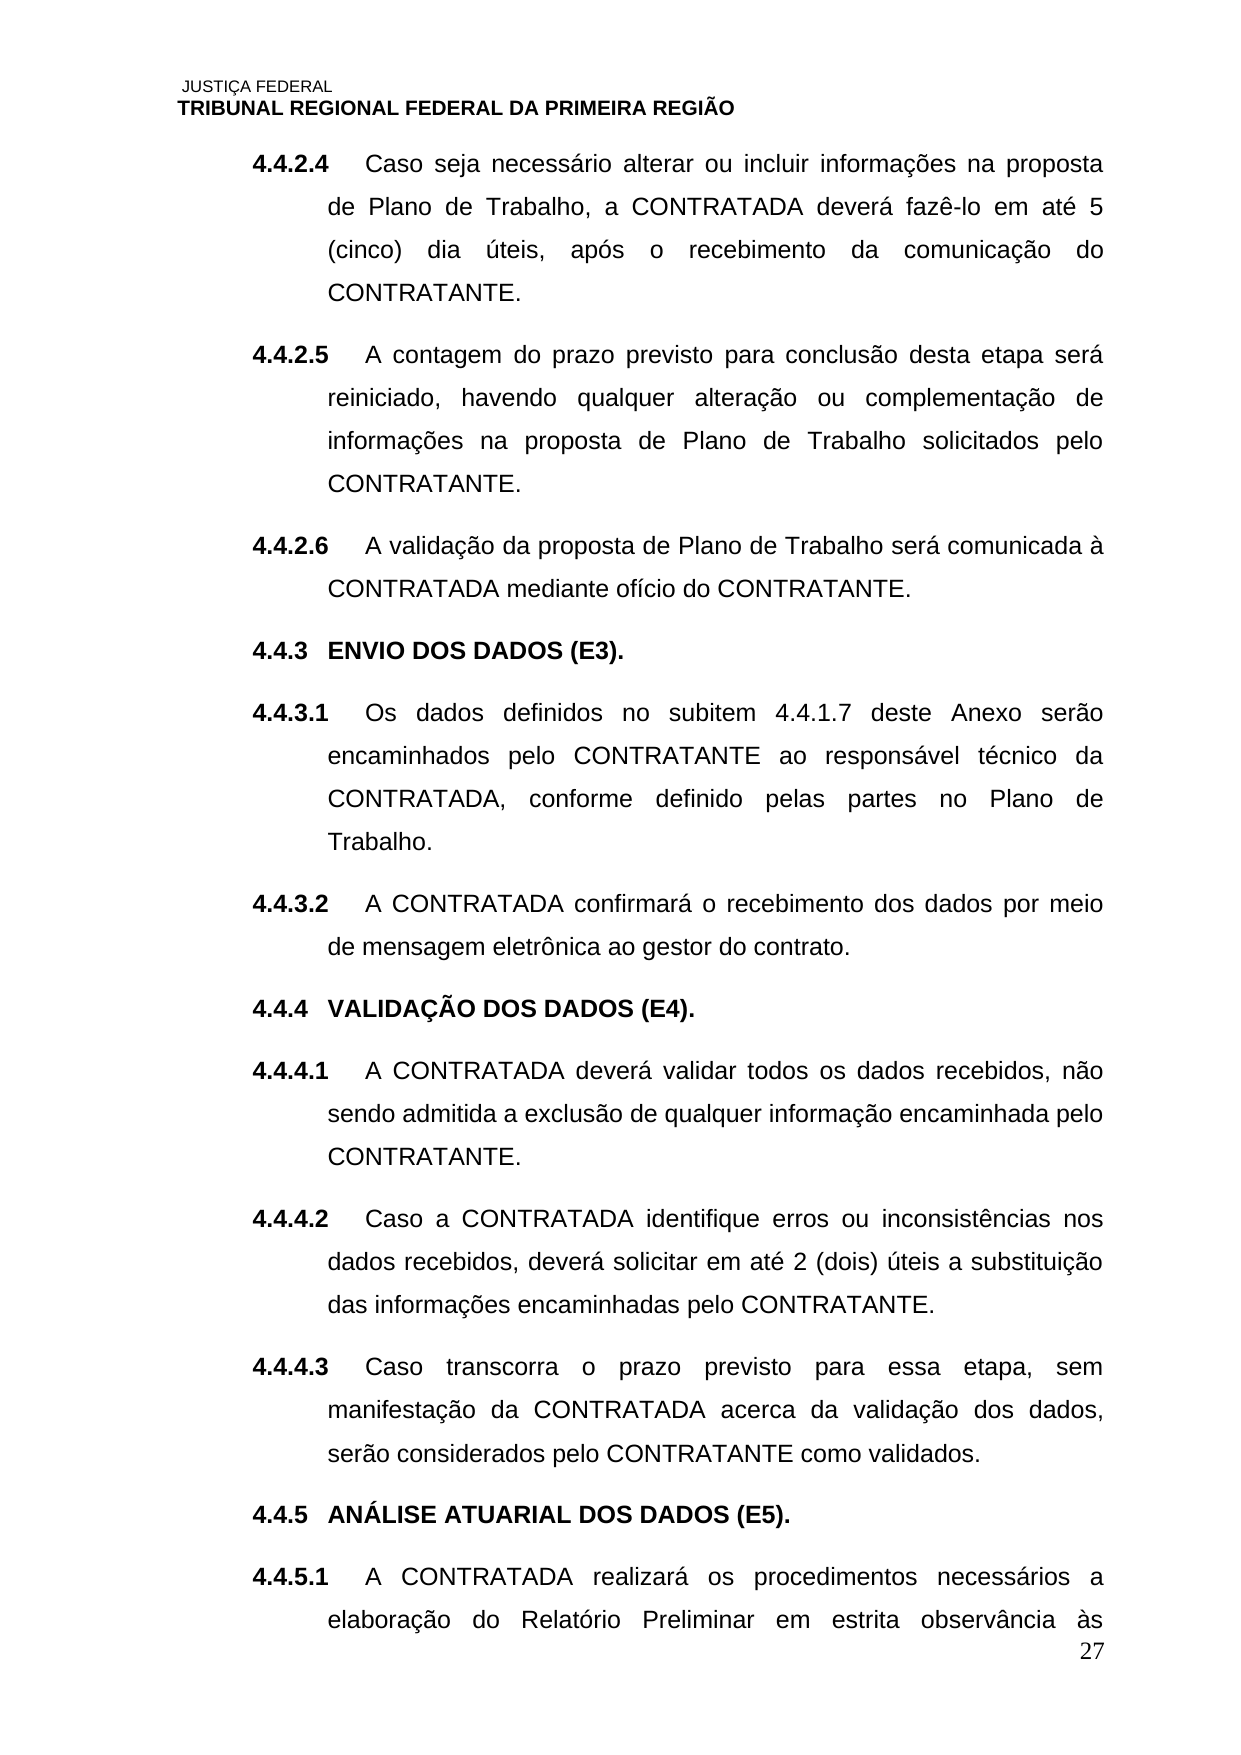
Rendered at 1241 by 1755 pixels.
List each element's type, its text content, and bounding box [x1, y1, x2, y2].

list A contagem do prazo previsto para conclusão desta etapa será reiniciado, havendo qualquer alteração ou complementação de informações na proposta de Plano de Trabalho solicitados pelo CONTRATANTE. [215, 340, 1104, 498]
list VALIDAÇÃO DOS DADOS (E4). [215, 994, 337, 1023]
list A CONTRATADA realizará os procedimentos necessários a elaboração do Relatório Preliminar em estrita observância às [215, 1562, 1104, 1634]
list A CONTRATADA confirmará o recebimento dos dados por meio de mensagem eletrônica ao gestor do contrato. [215, 889, 337, 961]
list Os dados definidos no subitem 4.4.1.7 deste Anexo serão encaminhados pelo CONTRATANTE ao responsável técnico da CONTRATADA, conforme definido pelas partes no Plano de Trabalho. [215, 698, 337, 856]
list A validação da proposta de Plano de Trabalho será comunicada à CONTRATADA mediante ofício do CONTRATANTE. [215, 531, 1104, 603]
list A CONTRATADA confirmará o recebimento dos dados por meio de mensagem eletrônica ao gestor do contrato. [1014, 889, 1104, 961]
list A CONTRATADA deverá validar todos os dados recebidos, não sendo admitida a exclusão de qualquer informação encaminhada pelo CONTRATANTE. [1014, 1056, 1104, 1171]
list Caso a CONTRATADA identifique erros ou inconsistências nos dados recebidos, deverá solicitar em até 2 (dois) úteis a substituição das informações encaminhadas pelo CONTRATANTE. [215, 1204, 337, 1319]
list ANÁLISE ATUARIAL DOS DADOS (E5). [215, 1501, 1104, 1529]
list Caso a CONTRATADA identifique erros ou inconsistências nos dados recebidos, deverá solicitar em até 2 (dois) úteis a substituição das informações encaminhadas pelo CONTRATANTE. [1014, 1204, 1104, 1319]
list A CONTRATADA deverá validar todos os dados recebidos, não sendo admitida a exclusão de qualquer informação encaminhada pelo CONTRATANTE. [215, 1056, 337, 1171]
list VALIDAÇÃO DOS DADOS (E4). [1014, 994, 1104, 1023]
list Caso transcorra o prazo previsto para essa etapa, sem manifestação da CONTRATADA acerca da validação dos dados, serão considerados pelo CONTRATANTE como validados. [215, 1352, 1104, 1467]
list ENVIO DOS DADOS (E3). [1014, 636, 1104, 665]
list ENVIO DOS DADOS (E3). [215, 636, 337, 665]
list Os dados definidos no subitem 4.4.1.7 deste Anexo serão encaminhados pelo CONTRATANTE ao responsável técnico da CONTRATADA, conforme definido pelas partes no Plano de Trabalho. [1014, 698, 1104, 856]
list Caso seja necessário alterar ou incluir informações na proposta de Plano de Trabalho, a CONTRATADA deverá fazê-lo em até 5 (cinco) dia úteis, após o recebimento da comunicação do CONTRATANTE. [215, 149, 1104, 307]
